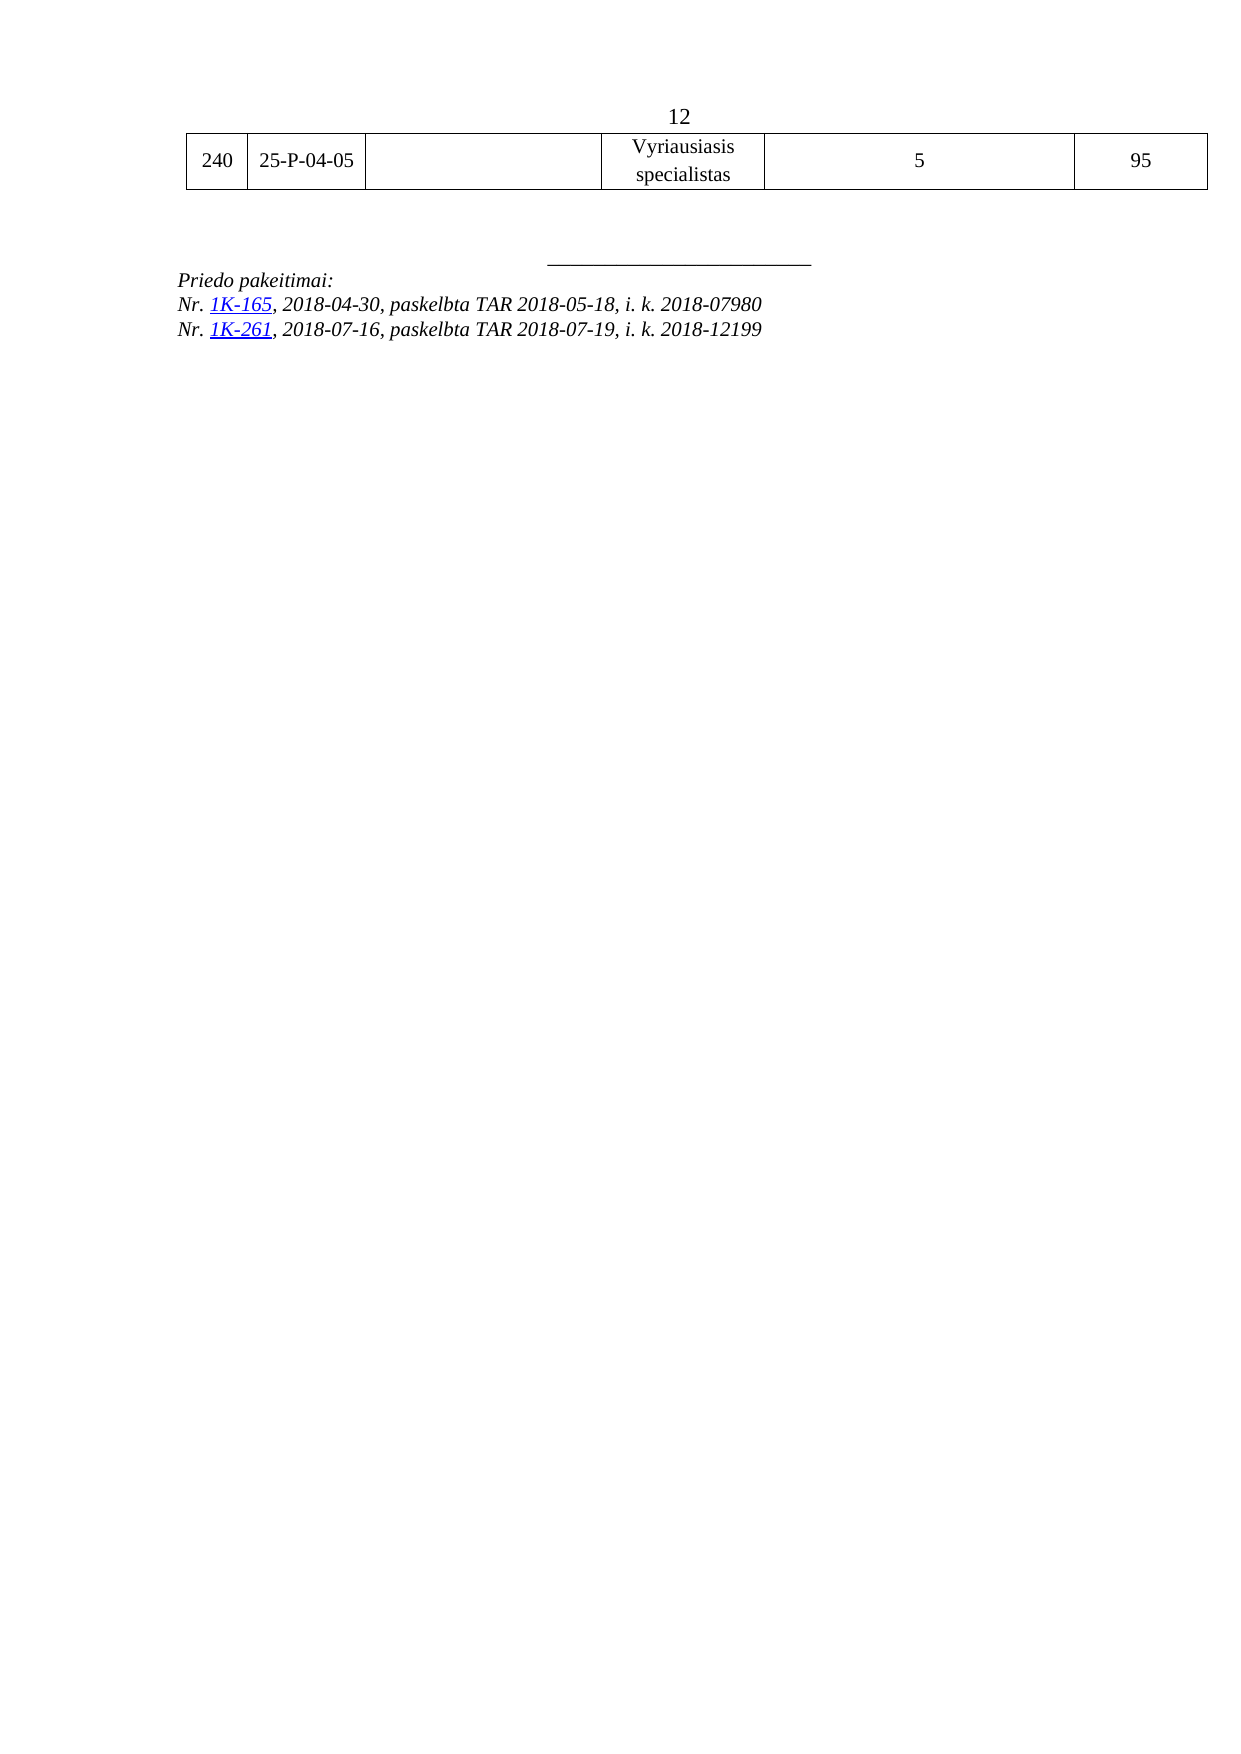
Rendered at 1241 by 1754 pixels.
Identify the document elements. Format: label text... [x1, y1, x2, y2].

text Priedo pakeitimai: [177, 268, 1181, 292]
table_cell Vyriausiasis specialistas [602, 134, 764, 189]
text Nr. 1K-165, 2018-04-30, paskelbta TAR 2018-05-18, i. k. 2018-07980 [177, 292, 1181, 316]
table_cell 5 [765, 134, 1074, 189]
table_cell 240 [187, 134, 247, 189]
text _______________________ [177, 242, 1181, 268]
table_cell [366, 134, 601, 189]
table_cell 95 [1075, 134, 1207, 189]
table_cell 25-P-04-05 [248, 134, 365, 189]
text Nr. 1K-261, 2018-07-16, paskelbta TAR 2018-07-19, i. k. 2018-12199 [177, 316, 1181, 341]
